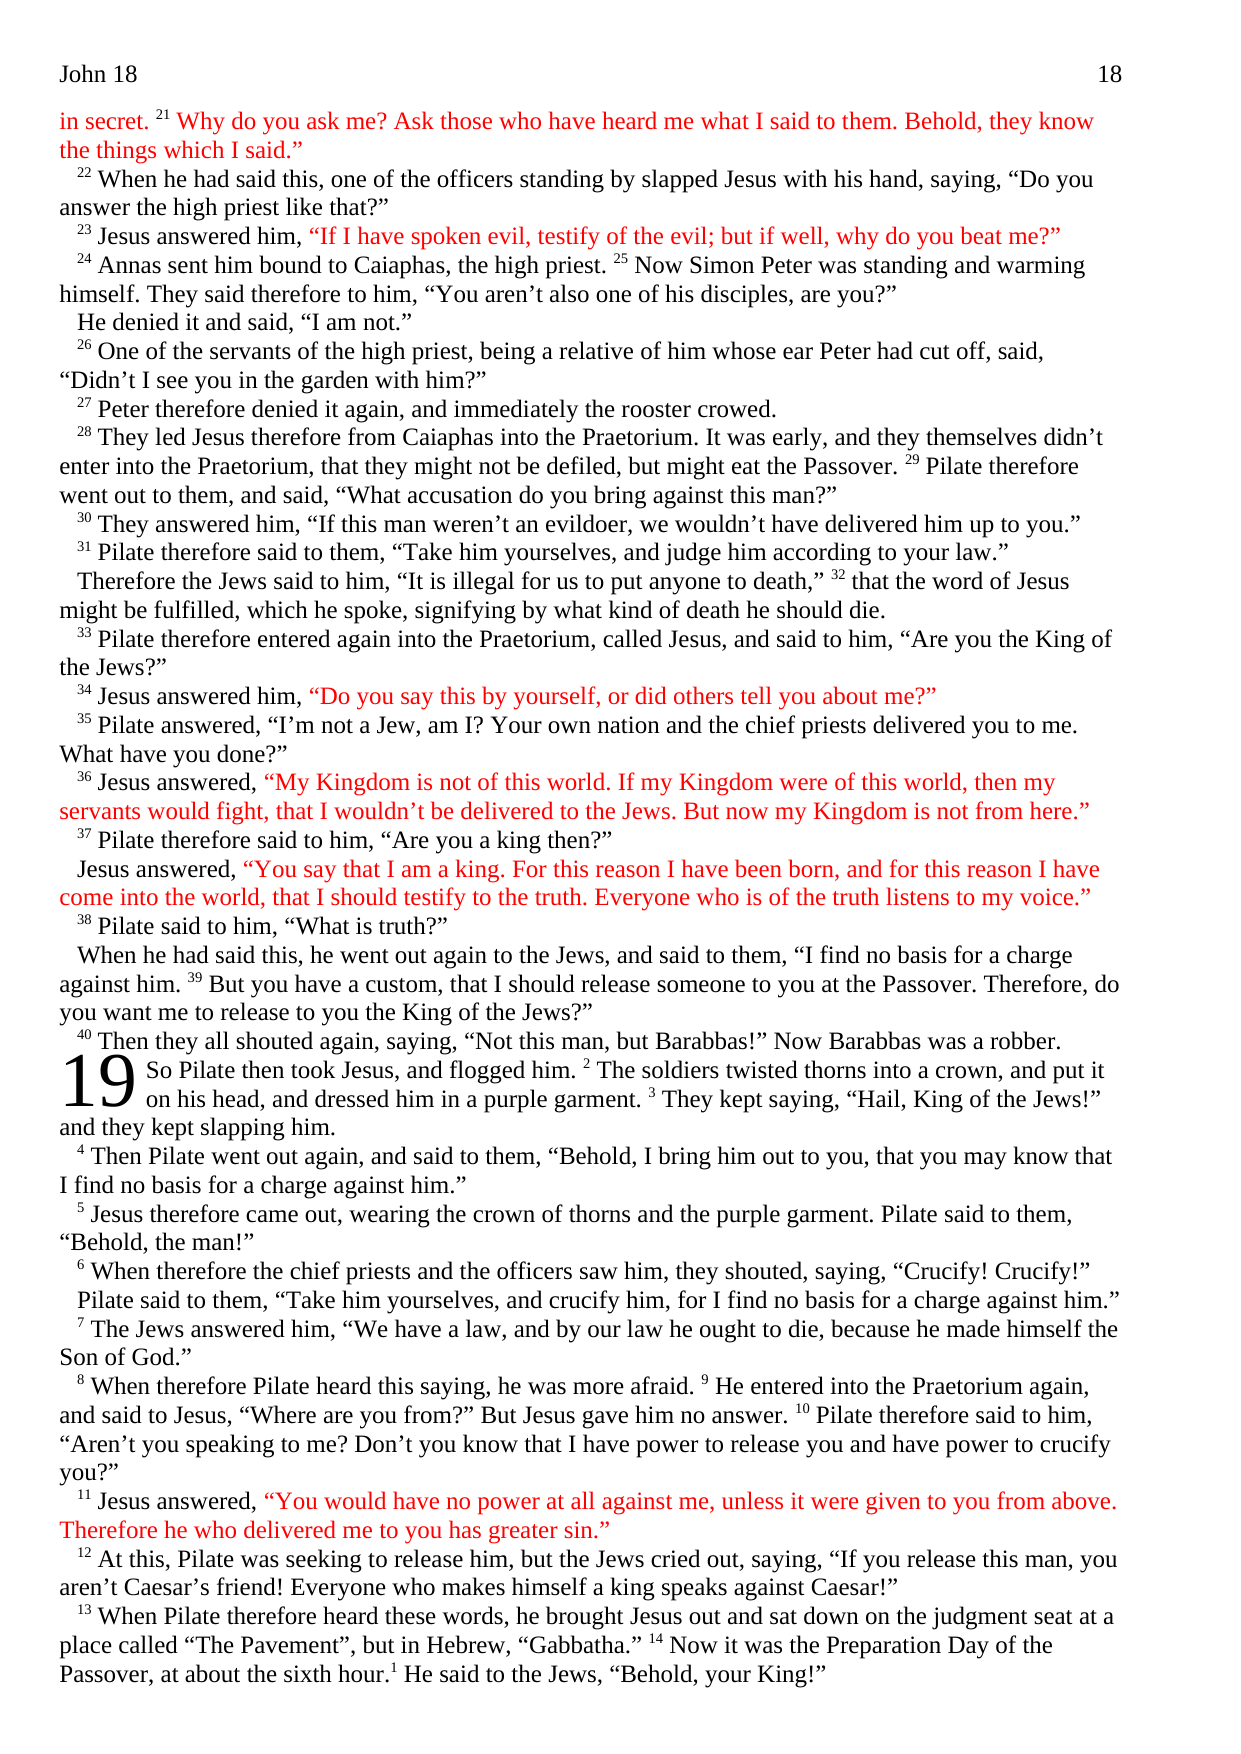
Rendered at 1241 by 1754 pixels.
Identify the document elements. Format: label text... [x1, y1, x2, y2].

text 4 Then Pilate went out again, and said to them, “Behold, I bring him out to you, that you may know that I find no basis for a charge against him.” [59, 1141, 1122, 1199]
text 12 At this, Pilate was seeking to release him, but the Jews cried out, saying, “If you release this man, you aren’t Caesar’s friend! Everyone who makes himself a king speaks against Caesar!” [59, 1544, 1122, 1601]
text 19So Pilate then took Jesus, and flogged him. 2 The soldiers twisted thorns into a crown, and put it on his head, and dressed him in a purple garment. 3 They kept saying, “Hail, King of the Jews!” and they kept slapping him. [59, 1055, 1122, 1141]
text 26 One of the servants of the high priest, being a relative of him whose ear Peter had cut off, said, “Didn’t I see you in the garden with him?” [59, 336, 1122, 394]
text 37 Pilate therefore said to him, “Are you a king then?” [59, 825, 1122, 854]
text 31 Pilate therefore said to them, “Take him yourselves, and judge him according to your law.” [59, 537, 1122, 566]
text He denied it and said, “I am not.” [59, 307, 1122, 336]
text Pilate said to them, “Take him yourselves, and crucify him, for I find no basis for a charge against him.” [59, 1285, 1122, 1314]
text 33 Pilate therefore entered again into the Praetorium, called Jesus, and said to him, “Are you the King of the Jews?” [59, 624, 1122, 681]
text 38 Pilate said to him, “What is truth?” [59, 911, 1122, 940]
text 6 When therefore the chief priests and the officers saw him, they shouted, saying, “Crucify! Crucify!” [59, 1256, 1122, 1285]
text 40 Then they all shouted again, saying, “Not this man, but Barabbas!” Now Barabbas was a robber. [59, 1026, 1122, 1055]
text 28 They led Jesus therefore from Caiaphas into the Praetorium. It was early, and they themselves didn’t enter into the Praetorium, that they might not be defiled, but might eat the Passover. 29 Pilate therefore went out to them, and said, “What accusation do you bring against this man?” [59, 422, 1122, 509]
text 34 Jesus answered him, “Do you say this by yourself, or did others tell you about me?” [59, 681, 1122, 710]
text Jesus answered, “You say that I am a king. For this reason I have been born, and for this reason I have come into the world, that I should testify to the truth. Everyone who is of the truth listens to my voice.” [59, 854, 1122, 911]
text 13 When Pilate therefore heard these words, he brought Jesus out and sat down on the judgment seat at a place called “The Pavement”, but in Hebrew, “Gabbatha.” 14 Now it was the Preparation Day of the Passover, at about the sixth hour.1 He said to the Jews, “Behold, your King!” [59, 1601, 1122, 1687]
text in secret. 21 Why do you ask me? Ask those who have heard me what I said to them. Behold, they know the things which I said.” [59, 106, 1122, 164]
text 7 The Jews answered him, “We have a law, and by our law he ought to die, because he made himself the Son of God.” [59, 1314, 1122, 1371]
text 5 Jesus therefore came out, wearing the crown of thorns and the purple garment. Pilate said to them, “Behold, the man!” [59, 1199, 1122, 1256]
text 27 Peter therefore denied it again, and immediately the rooster crowed. [59, 394, 1122, 422]
text 23 Jesus answered him, “If I have spoken evil, testify of the evil; but if well, why do you beat me?” [59, 221, 1122, 250]
text Therefore the Jews said to him, “It is illegal for us to put anyone to death,” 32 that the word of Jesus might be fulfilled, which he spoke, signifying by what kind of death he should die. [59, 566, 1122, 624]
text 24 Annas sent him bound to Caiaphas, the high priest. 25 Now Simon Peter was standing and warming himself. They said therefore to him, “You aren’t also one of his disciples, are you?” [59, 250, 1122, 307]
text 8 When therefore Pilate heard this saying, he was more afraid. 9 He entered into the Praetorium again, and said to Jesus, “Where are you from?” But Jesus gave him no answer. 10 Pilate therefore said to him, “Aren’t you speaking to me? Don’t you know that I have power to release you and have power to crucify you?” [59, 1371, 1122, 1486]
text 22 When he had said this, one of the officers standing by slapped Jesus with his hand, saying, “Do you answer the high priest like that?” [59, 164, 1122, 221]
text 36 Jesus answered, “My Kingdom is not of this world. If my Kingdom were of this world, then my servants would fight, that I wouldn’t be delivered to the Jews. But now my Kingdom is not from here.” [59, 767, 1122, 825]
text 11 Jesus answered, “You would have no power at all against me, unless it were given to you from above. Therefore he who delivered me to you has greater sin.” [59, 1486, 1122, 1544]
text 35 Pilate answered, “I’m not a Jew, am I? Your own nation and the chief priests delivered you to me. What have you done?” [59, 710, 1122, 767]
text When he had said this, he went out again to the Jews, and said to them, “I find no basis for a charge against him. 39 But you have a custom, that I should release someone to you at the Passover. Therefore, do you want me to release to you the King of the Jews?” [59, 940, 1122, 1026]
text 30 They answered him, “If this man weren’t an evildoer, we wouldn’t have delivered him up to you.” [59, 509, 1122, 537]
